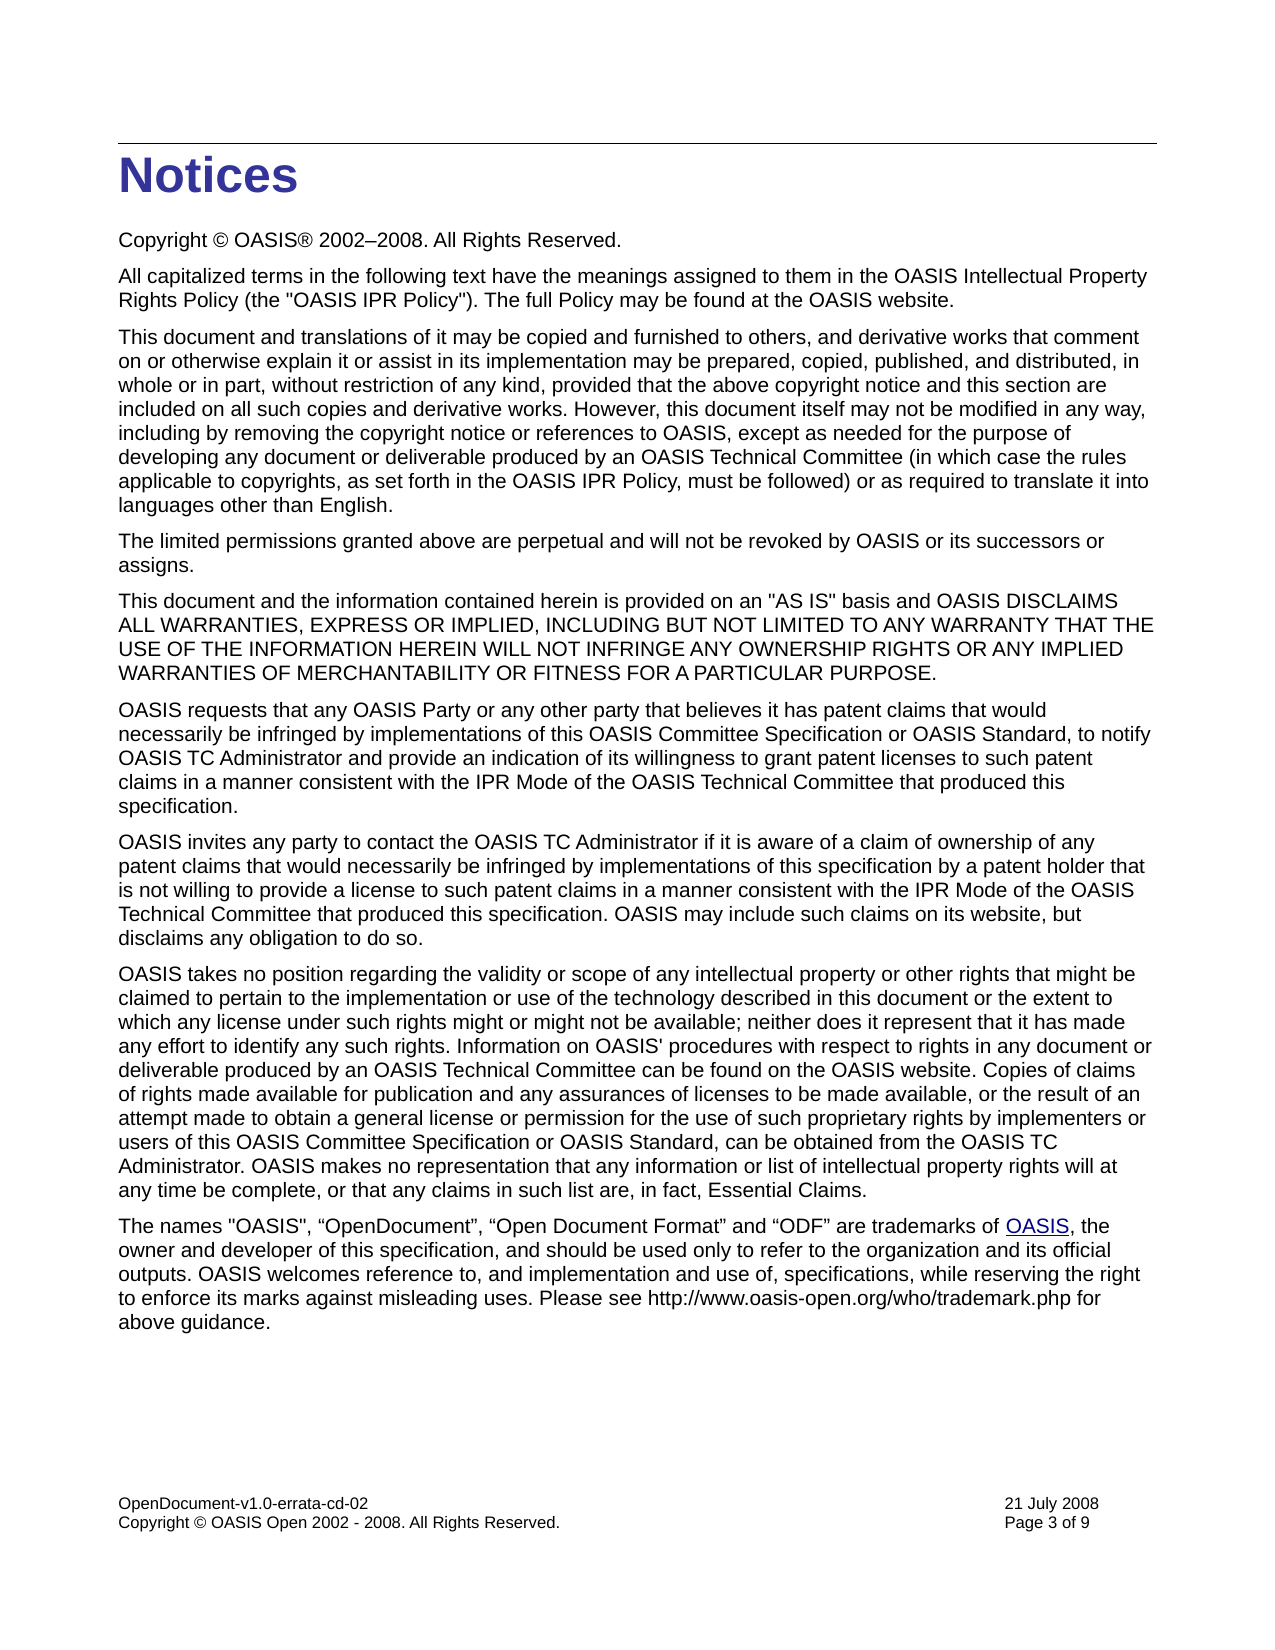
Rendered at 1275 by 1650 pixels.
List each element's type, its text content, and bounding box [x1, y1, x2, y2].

text OASIS takes no position regarding the validity or scope of any intellectual property or other rights that might be claimed to pertain to the implementation or use of the technology described in this document or the extent to which any license under such rights might or might not be available; neither does it represent that it has made any effort to identify any such rights. Information on OASIS' procedures with respect to rights in any document or deliverable produced by an OASIS Technical Committee can be found on the OASIS website. Copies of claims of rights made available for publication and any assurances of licenses to be made available, or the result of an attempt made to obtain a general license or permission for the use of such proprietary rights by implementers or users of this OASIS Committee Specification or OASIS Standard, can be obtained from the OASIS TC Administrator. OASIS makes no representation that any information or list of intellectual property rights will at any time be complete, or that any claims in such list are, in fact, Essential Claims. [118, 962, 1157, 1202]
text This document and translations of it may be copied and furnished to others, and derivative works that comment on or otherwise explain it or assist in its implementation may be prepared, copied, published, and distributed, in whole or in part, without restriction of any kind, provided that the above copyright notice and this section are included on all such copies and derivative works. However, this document itself may not be modified in any way, including by removing the copyright notice or references to OASIS, except as needed for the purpose of developing any document or deliverable produced by an OASIS Technical Committee (in which case the rules applicable to copyrights, as set forth in the OASIS IPR Policy, must be followed) or as required to translate it into languages other than English. [118, 325, 1157, 516]
title Notices [118, 144, 1157, 203]
text The limited permissions granted above are perpetual and will not be revoked by OASIS or its successors or assigns. [118, 529, 1157, 577]
text The names "OASIS", “OpenDocument”, “Open Document Format” and “ODF” are trademarks of OASIS, the owner and developer of this specification, and should be used only to refer to the organization and its official outputs. OASIS welcomes reference to, and implementation and use of, specifications, while reserving the right to enforce its marks against misleading uses. Please see http://www.oasis-open.org/who/trademark.php for above guidance. [118, 1214, 1157, 1334]
text OASIS invites any party to contact the OASIS TC Administrator if it is aware of a claim of ownership of any patent claims that would necessarily be infringed by implementations of this specification by a patent holder that is not willing to provide a license to such patent claims in a manner consistent with the IPR Mode of the OASIS Technical Committee that produced this specification. OASIS may include such claims on its website, but disclaims any obligation to do so. [118, 830, 1157, 950]
text All capitalized terms in the following text have the meanings assigned to them in the OASIS Intellectual Property Rights Policy (the "OASIS IPR Policy"). The full Policy may be found at the OASIS website. [118, 264, 1157, 312]
text OASIS requests that any OASIS Party or any other party that believes it has patent claims that would necessarily be infringed by implementations of this OASIS Committee Specification or OASIS Standard, to notify OASIS TC Administrator and provide an indication of its willingness to grant patent licenses to such patent claims in a manner consistent with the IPR Mode of the OASIS Technical Committee that produced this specification. [118, 698, 1157, 817]
text This document and the information contained herein is provided on an "AS IS" basis and OASIS DISCLAIMS ALL WARRANTIES, EXPRESS OR IMPLIED, INCLUDING BUT NOT LIMITED TO ANY WARRANTY THAT THE USE OF THE INFORMATION HEREIN WILL NOT INFRINGE ANY OWNERSHIP RIGHTS OR ANY IMPLIED WARRANTIES OF MERCHANTABILITY OR FITNESS FOR A PARTICULAR PURPOSE. [118, 589, 1157, 685]
text Copyright © OASIS® 2002–2008. All Rights Reserved. [118, 228, 1157, 252]
